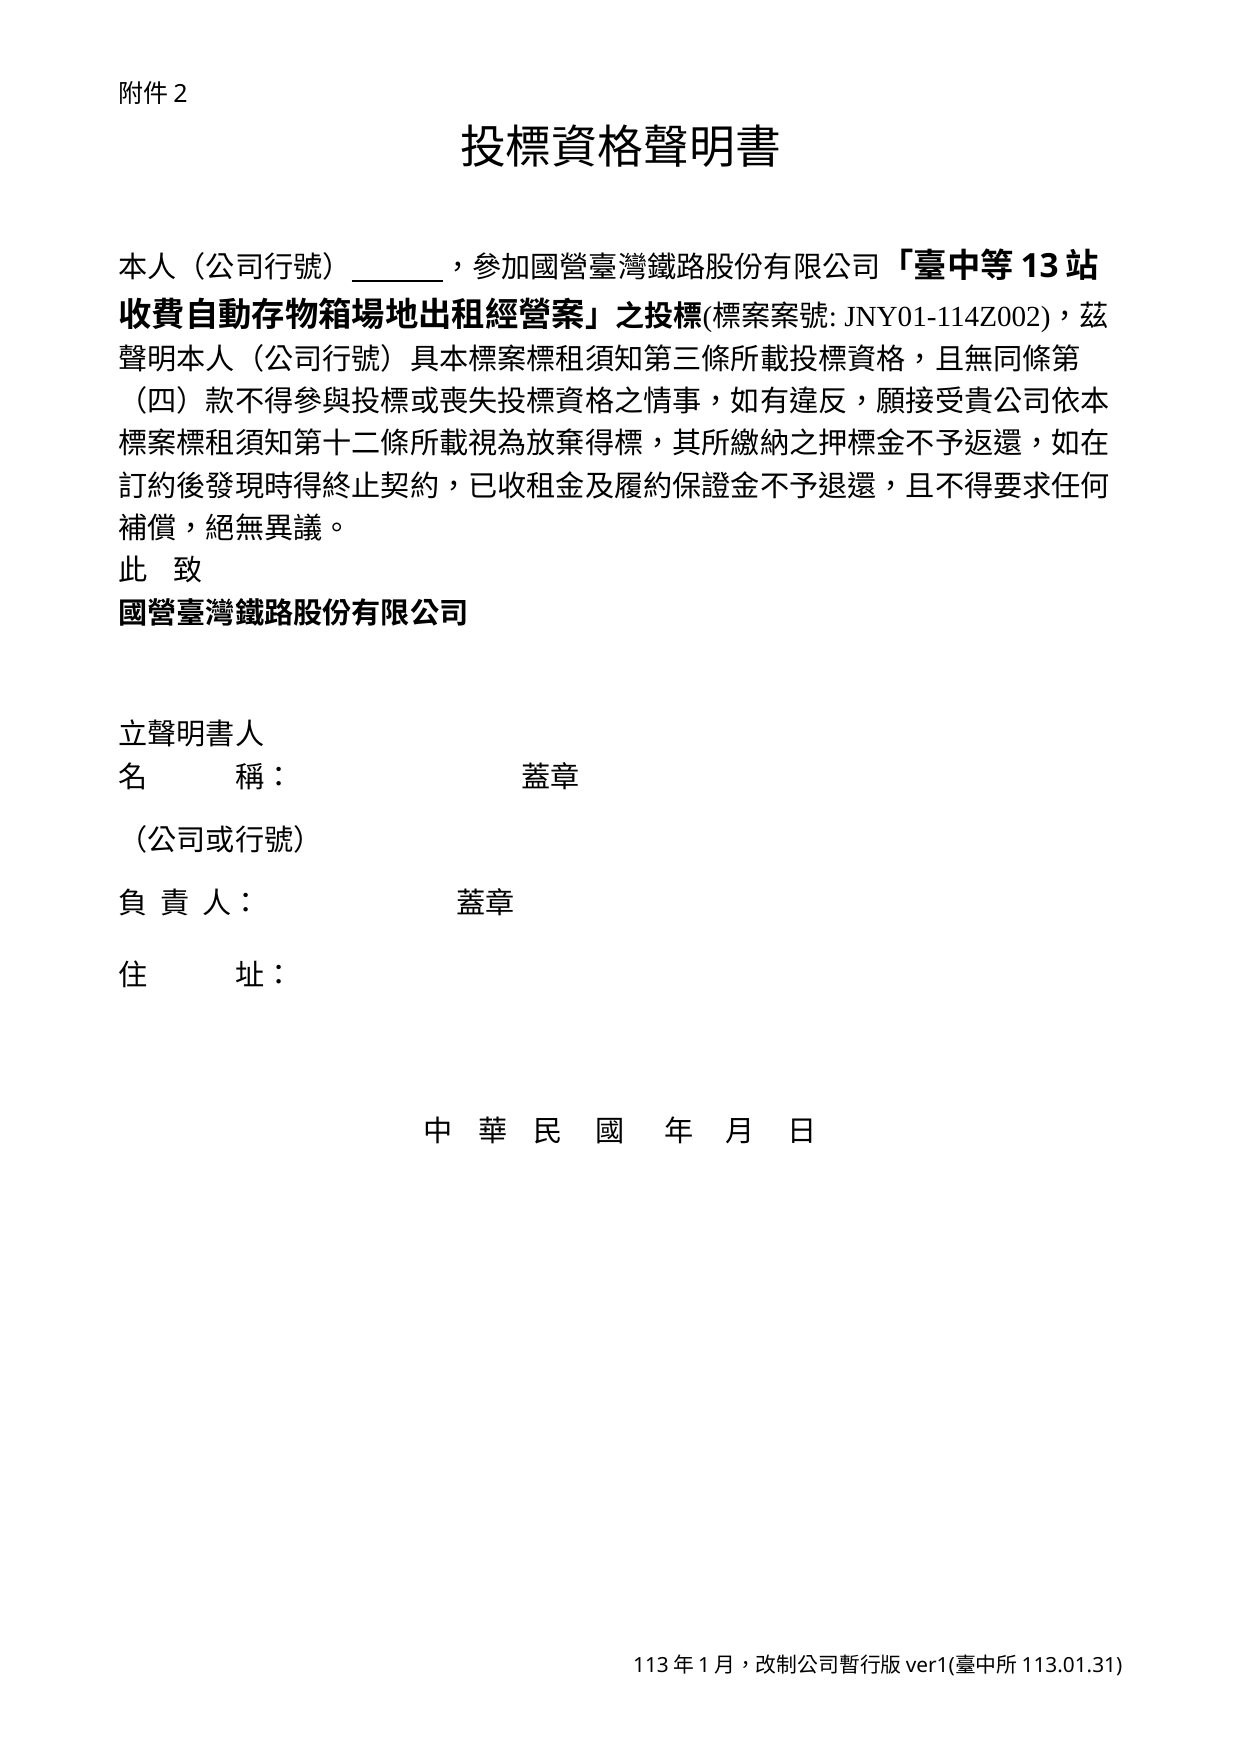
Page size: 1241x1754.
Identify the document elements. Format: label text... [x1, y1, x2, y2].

text 住 址： [118, 943, 1122, 996]
text 投標資格聲明書 [118, 110, 1122, 176]
text 本人（公司行號） ，參加國營臺灣鐵路股份有限公司「臺中等13站收費自動存物箱場地出租經營案」之投標(標案案號: JNY01-114Z002)，茲聲明本人（公司行號）具本標案標租須知第三條所載投標資格，且無同條第（四）款不得參與投標或喪失投標資格之情事，如有違反，願接受貴公司依本標案標租須知第十二條所載視為放棄得標，其所繳納之押標金不予返還，如在訂約後發現時得終止契約，已收租金及履約保證金不予退還，且不得要求任何補償，絕無異議。 [118, 239, 1122, 547]
text 中 華 民 國 年 月 日 [118, 1100, 1122, 1152]
text 立聲明書人 [118, 711, 1122, 753]
text （公司或行號） [118, 817, 1122, 859]
text 此 致 [118, 547, 1122, 589]
text 負 責 人： 蓋章 [118, 880, 1122, 922]
text 名 稱： 蓋章 [118, 753, 1122, 796]
text 國營臺灣鐵路股份有限公司 [118, 589, 1122, 632]
text 附件2 [118, 74, 1122, 110]
